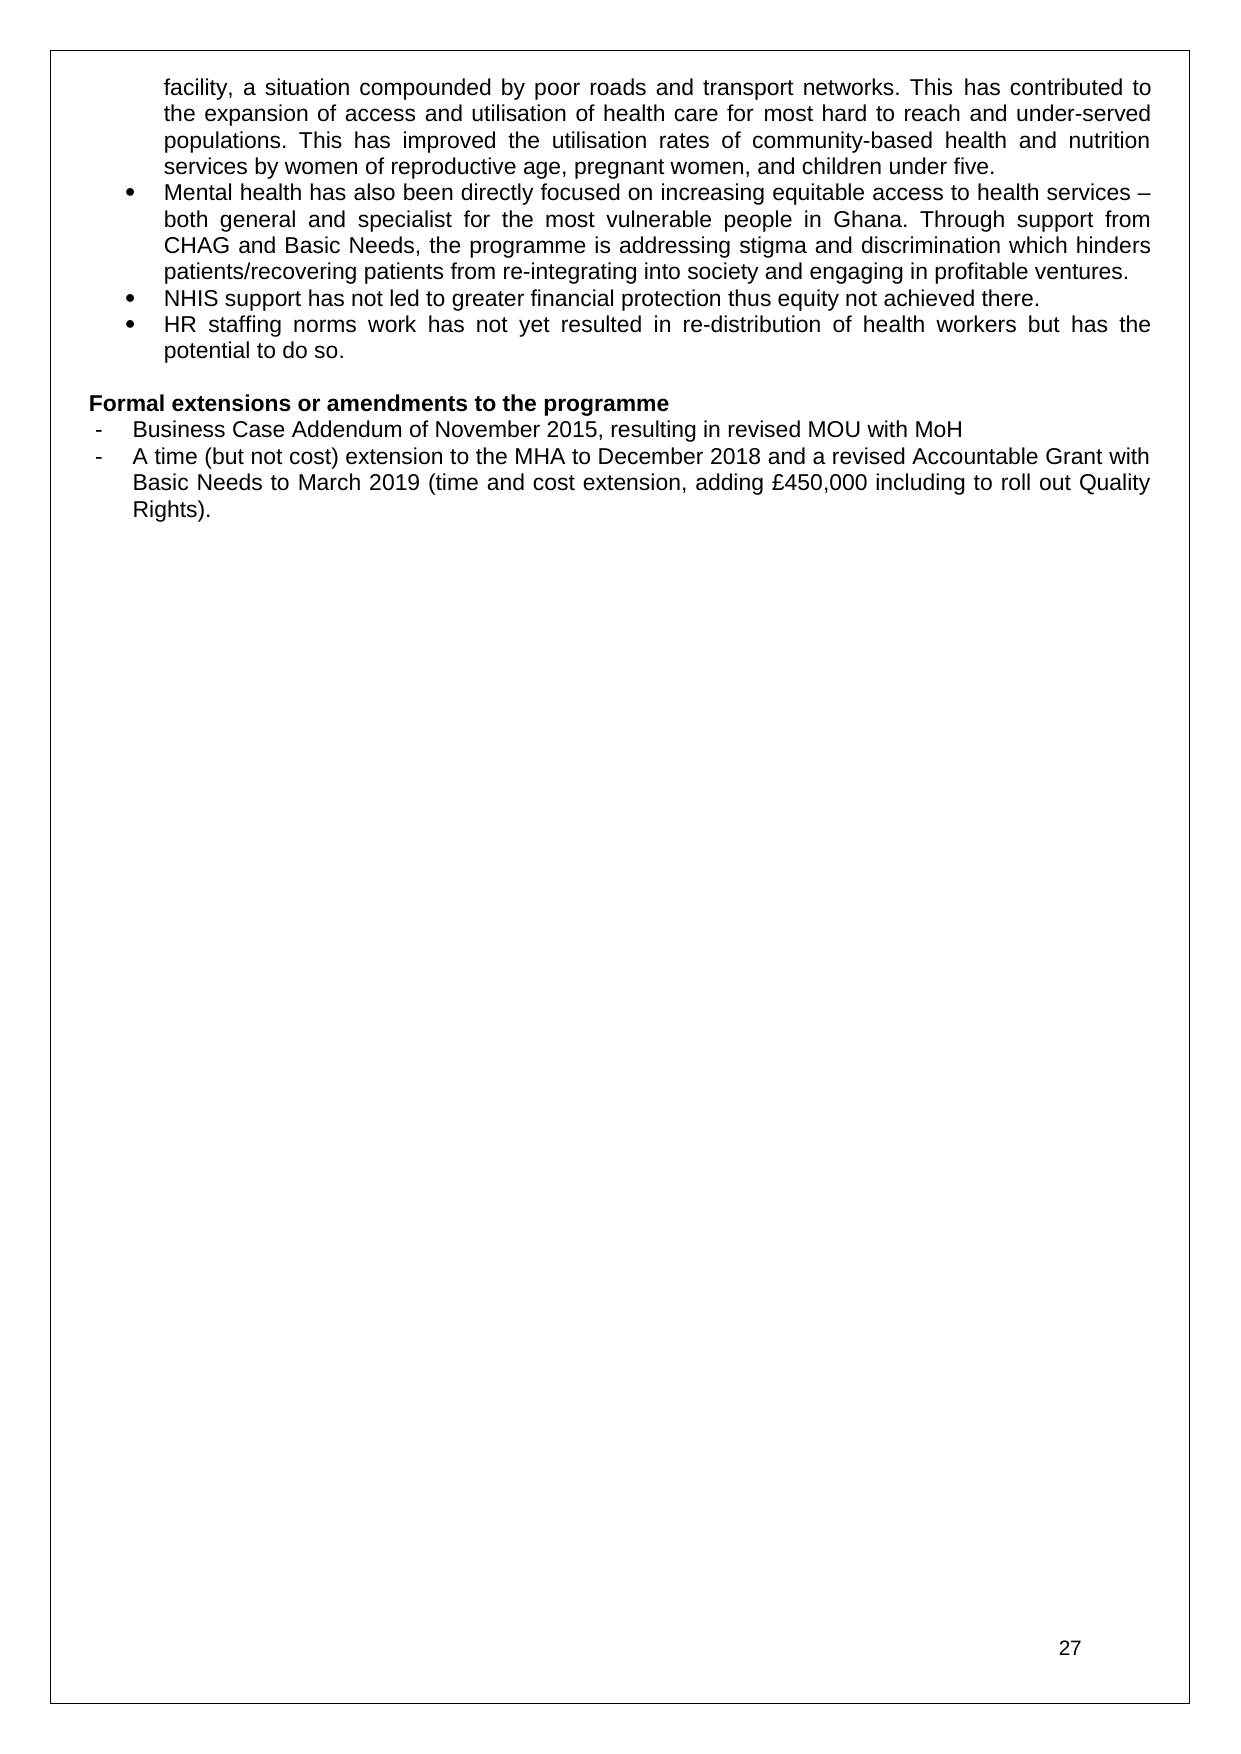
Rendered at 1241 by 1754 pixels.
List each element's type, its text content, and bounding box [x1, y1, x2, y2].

list Business Case Addendum of November 2015, resulting in revised MOU with MoH [95, 416, 1152, 443]
list HR staffing norms work has not yet resulted in re-distribution of health workers but has the potential to do so. [126, 311, 1152, 364]
list A time (but not cost) extension to the MHA to December 2018 and a revised Accountable Grant with Basic Needs to March 2019 (time and cost extension, adding £450,000 including to roll out Quality Rights). [95, 443, 1152, 522]
list Mental health has also been directly focused on increasing equitable access to health services – both general and specialist for the most vulnerable people in Ghana. Through support from CHAG and Basic Needs, the programme is addressing stigma and discrimination which hinders patients/recovering patients from re-integrating into society and engaging in profitable ventures. [126, 179, 1152, 285]
list facility, a situation compounded by poor roads and transport networks. This has contributed to the expansion of access and utilisation of health care for most hard to reach and under-served populations. This has improved the utilisation rates of community-based health and nutrition services by women of reproductive age, pregnant women, and children under five. [126, 74, 1152, 179]
list NHIS support has not led to greater financial protection thus equity not achieved there. [126, 285, 1152, 311]
text Formal extensions or amendments to the programme [89, 390, 1152, 416]
